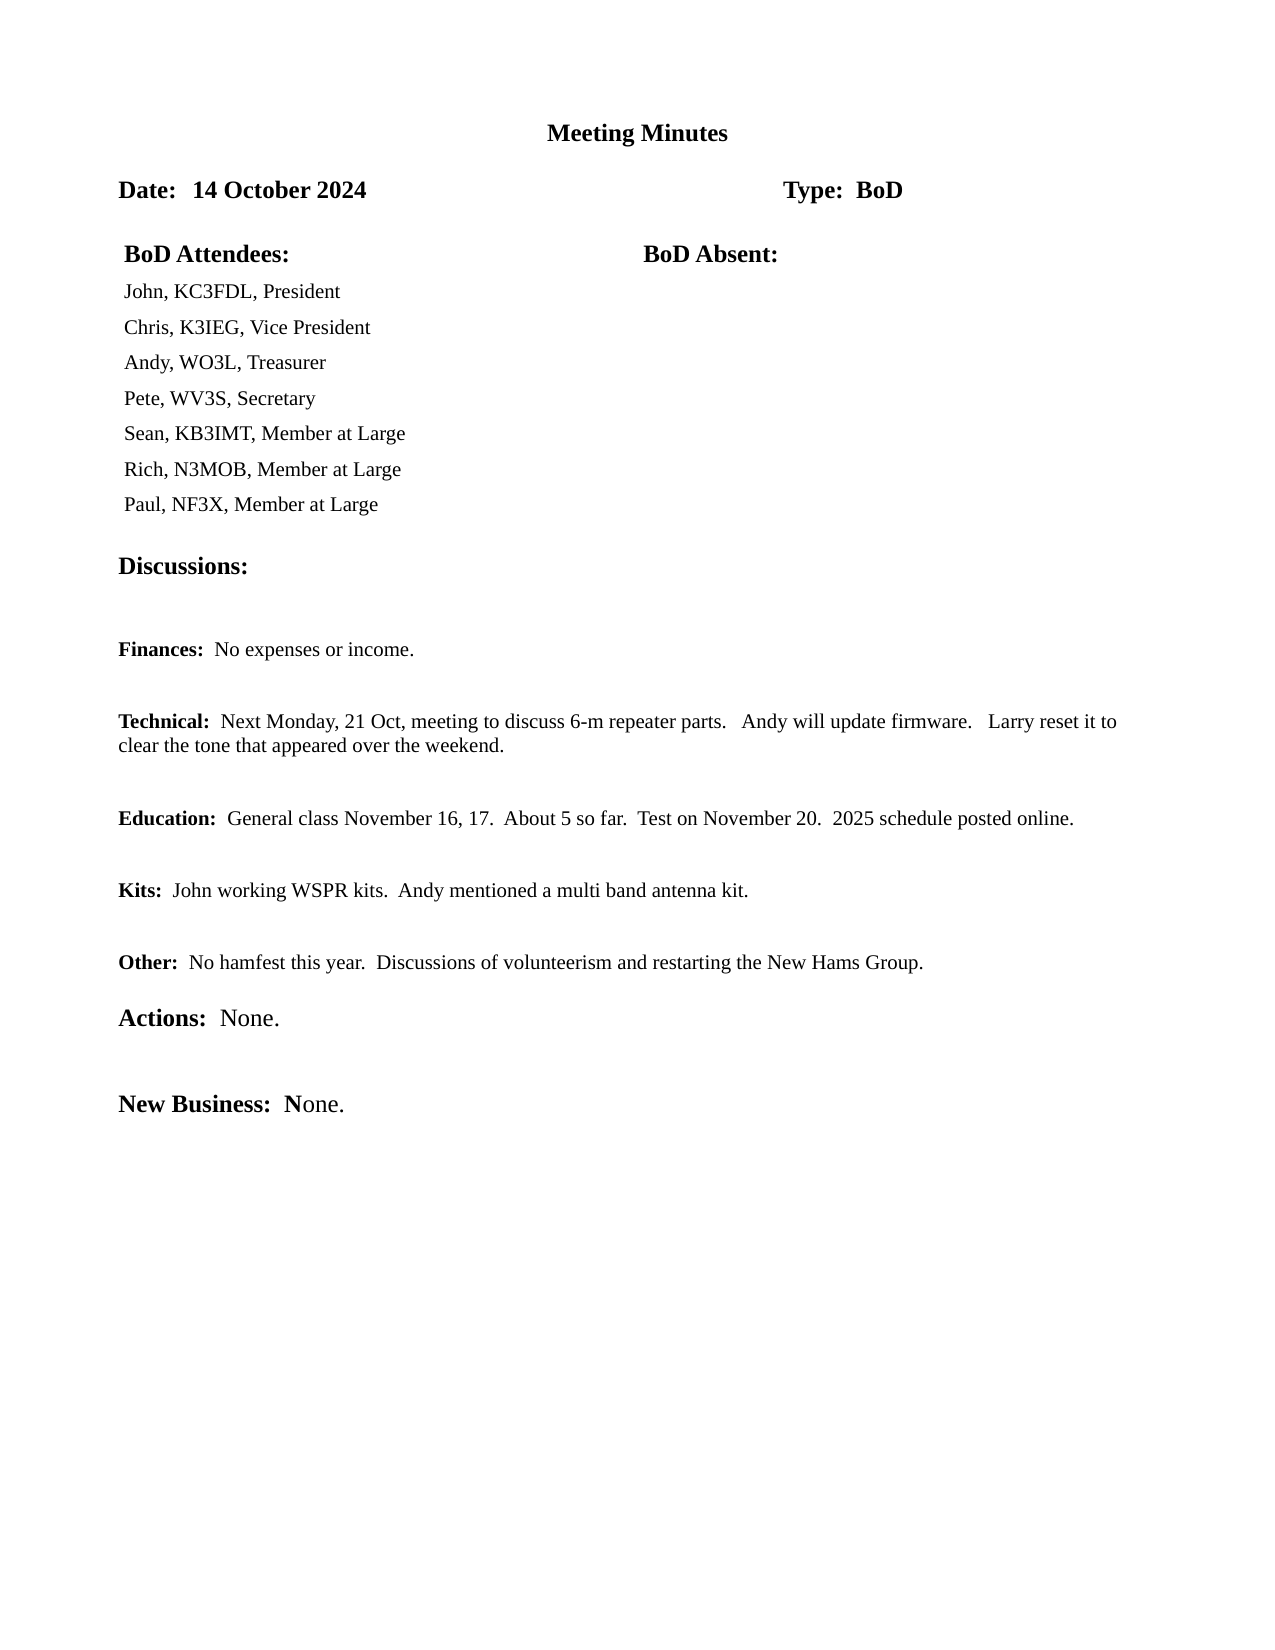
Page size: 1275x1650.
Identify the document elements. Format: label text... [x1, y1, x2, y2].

table_cell Paul, NF3X, Member at Large [118, 486, 637, 522]
table_cell Pete, WV3S, Secretary [118, 380, 637, 415]
text Date: 14 October 2024 Type: BoD [118, 176, 1157, 204]
text Other: No hamfest this year. Discussions of volunteerism and restarting the New Hams Group. [118, 950, 1157, 974]
table_cell Sean, KB3IMT, Member at Large [118, 415, 637, 451]
table_cell [638, 344, 1157, 380]
table_cell Rich, N3MOB, Member at Large [118, 451, 637, 486]
text Meeting Minutes [118, 118, 1157, 147]
table_cell [638, 273, 1157, 309]
table_cell [638, 380, 1157, 415]
table_cell [638, 451, 1157, 486]
table_cell John, KC3FDL, President [118, 273, 637, 309]
text New Business: None. [118, 1089, 1157, 1118]
text Education: General class November 16, 17. About 5 so far. Test on November 20. 2025 schedule posted online. [118, 805, 1157, 829]
text Discussions: [118, 551, 1157, 579]
text Finances: No expenses or income. [118, 637, 1157, 661]
table_cell [638, 309, 1157, 344]
text Kits: John working WSPR kits. Andy mentioned a multi band antenna kit. [118, 878, 1157, 902]
table_cell Andy, WO3L, Treasurer [118, 344, 637, 380]
table_header BoD Attendees: [118, 233, 637, 273]
table_cell Chris, K3IEG, Vice President [118, 309, 637, 344]
table_cell [638, 486, 1157, 522]
text Technical: Next Monday, 21 Oct, meeting to discuss 6-m repeater parts. Andy will update firmware. Larry reset it to clear the tone that appeared over the weekend. [118, 709, 1157, 757]
text Actions: None. [118, 1003, 1157, 1031]
table_header BoD Absent: [638, 233, 1157, 273]
table_cell [638, 415, 1157, 451]
